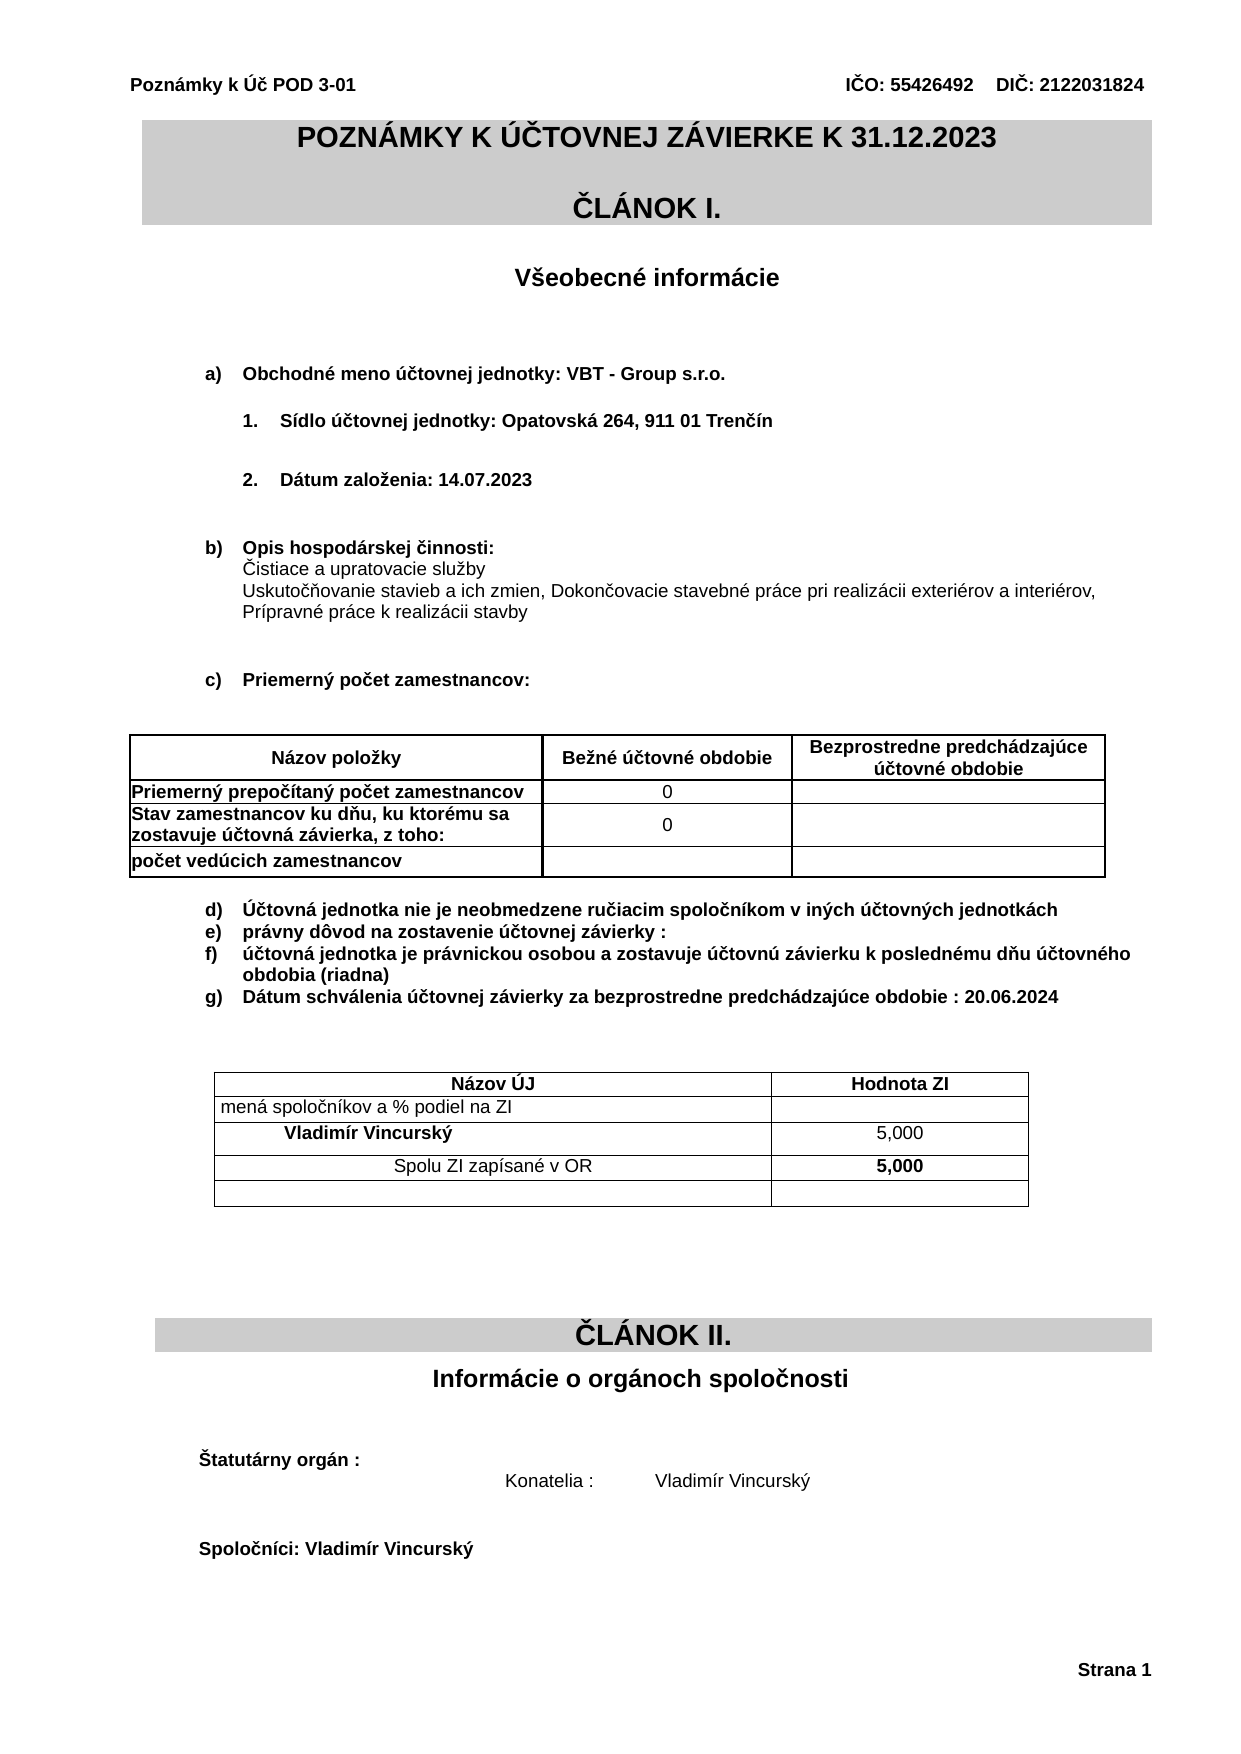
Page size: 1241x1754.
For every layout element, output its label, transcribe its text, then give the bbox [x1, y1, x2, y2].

subtitle ČLÁNOK I. [142, 191, 1152, 225]
subtitle Spoločníci: Vladimír Vincurský [199, 1538, 1152, 1559]
subtitle Sídlo účtovnej jednotky: Opatovská 264, 911 01 Trenčín [242, 409, 1152, 431]
table_cell 0 [544, 804, 791, 846]
text Uskutočňovanie stavieb a ich zmien, Dokončovacie stavebné práce pri realizácii exteriérov a interiérov, Prípravné práce k realizácii stavby [242, 579, 1152, 623]
subtitle ČLÁNOK II. [155, 1318, 1152, 1352]
table_header Názov ÚJ [215, 1073, 771, 1096]
table_cell 0 [544, 781, 791, 803]
table_cell Vladimír Vincurský [215, 1123, 771, 1154]
table_header Hodnota ZI [772, 1073, 1028, 1096]
table_cell [772, 1097, 1028, 1122]
subtitle Priemerný počet zamestnancov: [205, 669, 1152, 691]
text Všeobecné informácie [142, 262, 1152, 291]
table_header Bežné účtovné obdobie [544, 736, 791, 779]
table_cell Stav zamestnancov ku dňu, ku ktorému sa zostavuje účtovná závierka, z toho: [131, 804, 541, 846]
subtitle POZNÁMKY K ÚČTOVNEJ ZÁVIERKE K 31.12.2023 [142, 120, 1152, 154]
table_cell [793, 804, 1104, 846]
table_cell [544, 847, 791, 876]
table_cell počet vedúcich zamestnancov [131, 847, 541, 876]
table_cell 5 000 [772, 1156, 1028, 1180]
table_header Bezprostredne predchádzajúce účtovné obdobie [793, 736, 1104, 779]
table_cell mená spoločníkov a % podiel na ZI [215, 1097, 771, 1122]
text Informácie o orgánoch spoločnosti [130, 1364, 1152, 1393]
subtitle Štatutárny orgán : [199, 1448, 1152, 1470]
table_header Názov položky [131, 736, 541, 779]
subtitle Dátum schválenia účtovnej závierky za bezprostredne predchádzajúce obdobie : 20.06.2024 [205, 985, 1152, 1007]
table_cell [793, 847, 1104, 876]
subtitle účtovná jednotka je právnickou osobou a zostavuje účtovnú závierku k poslednému dňu účtovného obdobia (riadna) [205, 942, 1152, 985]
text Konatelia : Vladimír Vincurský [130, 1470, 1152, 1492]
subtitle Opis hospodárskej činnosti: [205, 536, 1152, 558]
table_cell 5 000 [772, 1123, 1028, 1154]
subtitle Obchodné meno účtovnej jednotky: VBT - Group s.r.o. [205, 363, 1152, 384]
subtitle Čistiace a upratovacie služby [205, 558, 1152, 579]
table_cell [793, 781, 1104, 803]
table_cell Spolu ZI zapísané v OR [215, 1156, 771, 1180]
table_cell Priemerný prepočítaný počet zamestnancov [131, 781, 541, 803]
table_cell [772, 1181, 1028, 1206]
table_cell [215, 1181, 771, 1206]
subtitle Účtovná jednotka nie je neobmedzene ručiacim spoločníkom v iných účtovných jednotkách [205, 899, 1152, 921]
subtitle právny dôvod na zostavenie účtovnej závierky : [205, 921, 1152, 942]
subtitle Dátum založenia: 14.07.2023 [242, 468, 1152, 490]
